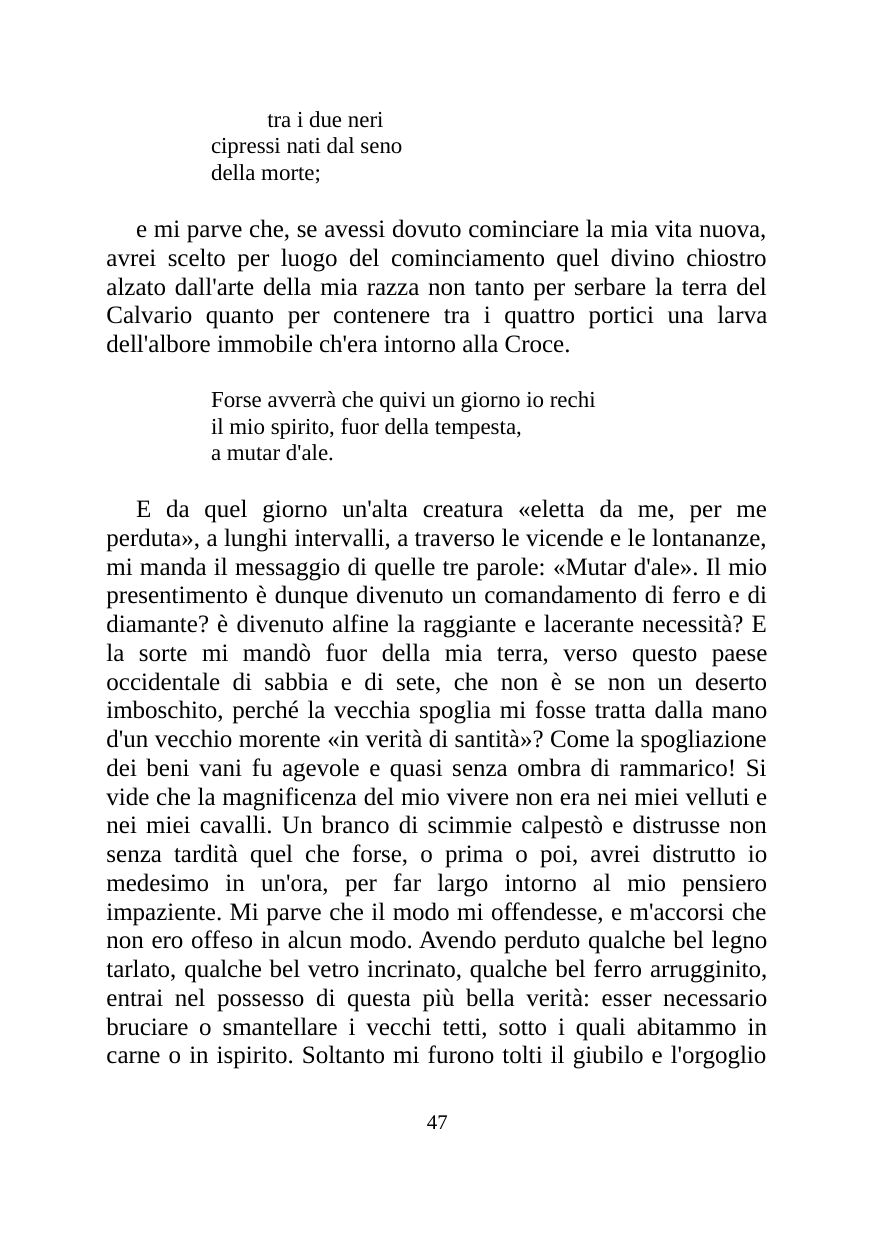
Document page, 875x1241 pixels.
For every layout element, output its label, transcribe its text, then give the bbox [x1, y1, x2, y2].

text E da quel giorno un'alta creatura «eletta da me, per me perduta», a lunghi intervalli, a traverso le vicende e le lontananze, mi manda il messaggio di quelle tre parole: «Mutar d'ale». Il mio presentimento è dunque divenuto un comandamento di ferro e di diamante? è divenuto alfine la raggiante e lacerante necessità? E la sorte mi mandò fuor della mia terra, verso questo paese occidentale di sabbia e di sete, che non è se non un deserto imboschito, perché la vecchia spoglia mi fosse tratta dalla mano d'un vecchio morente «in verità di santità»? Come la spogliazione dei beni vani fu agevole e quasi senza ombra di rammarico! Si vide che la magnificenza del mio vivere non era nei miei velluti e nei miei cavalli. Un branco di scimmie calpestò e distrusse non senza tardità quel che forse, o prima o poi, avrei distrutto io medesimo in un'ora, per far largo intorno al mio pensiero impaziente. Mi parve che il modo mi offendesse, e m'accorsi che non ero offeso in alcun modo. Avendo perduto qualche bel legno tarlato, qualche bel vetro incrinato, qualche bel ferro arrugginito, entrai nel possesso di questa più bella verità: esser necessario bruciare o smantellare i vecchi tetti, sotto i quali abitammo in carne o in ispirito. Soltanto mi furono tolti il giubilo e l'orgoglio [106, 494, 768, 1069]
text Forse avverrà che quivi un giorno io rechi [181, 387, 768, 413]
text a mutar d'ale. [181, 439, 768, 466]
text tra i due neri [237, 106, 768, 133]
text e mi parve che, se avessi dovuto cominciare la mia vita nuova, avrei scelto per luogo del cominciamento quel divino chiostro alzato dall'arte della mia razza non tanto per serbare la terra del Calvario quanto per contenere tra i quattro portici una larva dell'albore immobile ch'era intorno alla Croce. [106, 214, 768, 358]
text cipressi nati dal seno [181, 133, 768, 159]
text della morte; [181, 159, 768, 185]
text il mio spirito, fuor della tempesta, [181, 413, 768, 439]
